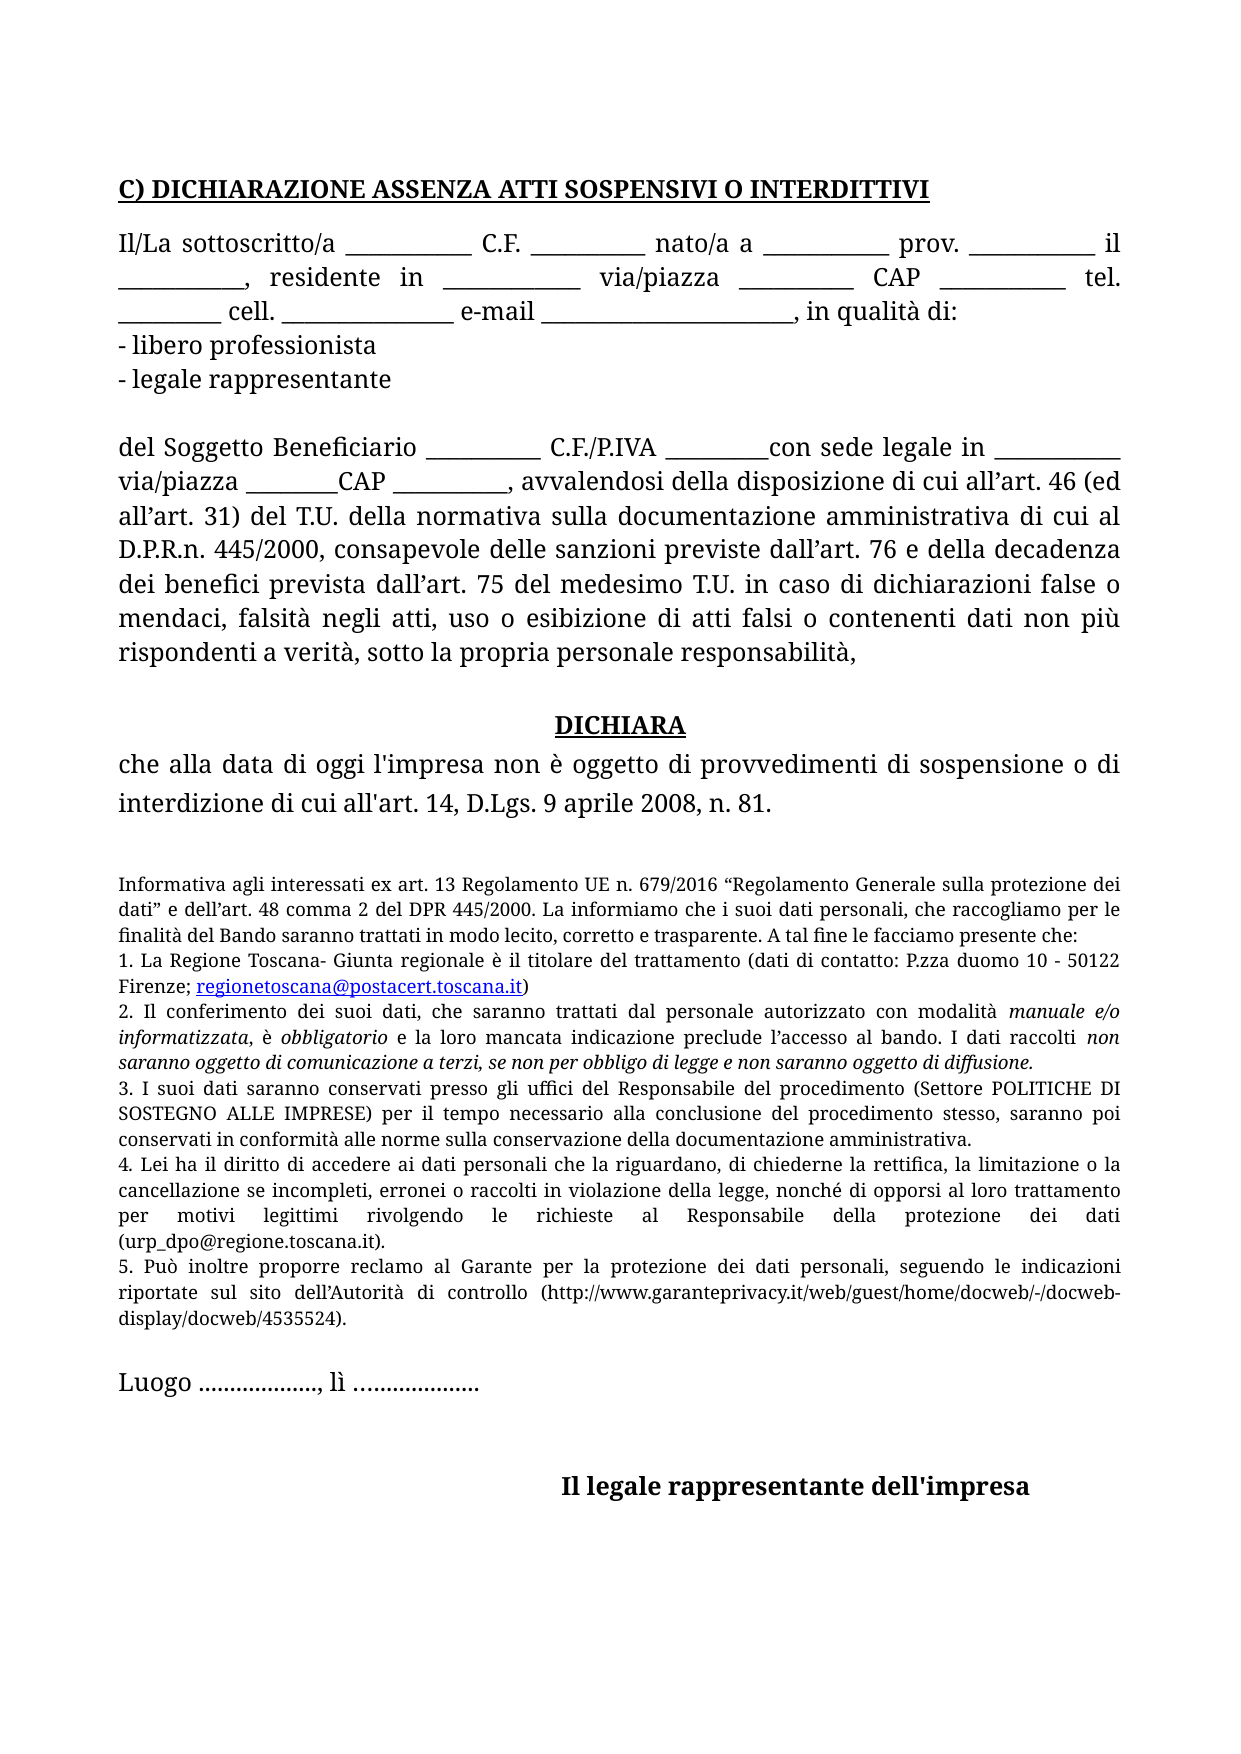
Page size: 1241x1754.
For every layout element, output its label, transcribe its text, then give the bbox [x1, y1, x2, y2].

text Il/La sottoscritto/a ___________ C.F. __________ nato/a a ___________ prov. ___________ il ___________, residente in ____________ via/piazza __________ CAP ___________ tel. _________ cell. _______________ e-mail ______________________, in qualità di: [118, 226, 1122, 328]
text DICHIARA [118, 708, 1122, 742]
text Informativa agli interessati ex art. 13 Regolamento UE n. 679/2016 “Regolamento Generale sulla protezione dei dati” e dell’art. 48 comma 2 del DPR 445/2000. La informiamo che i suoi dati personali, che raccogliamo per le finalità del Bando saranno trattati in modo lecito, corretto e trasparente. A tal fine le facciamo presente che: [118, 871, 1122, 947]
text del Soggetto Beneficiario __________ C.F./P.IVA _________con sede legale in ___________ via/piazza ________CAP __________, avvalendosi della disposizione di cui all’art. 46 (ed all’art. 31) del T.U. della normativa sulla documentazione amministrativa di cui al D.P.R.n. 445/2000, consapevole delle sanzioni previste dall’art. 76 e della decadenza dei benefici prevista dall’art. 75 del medesimo T.U. in caso di dichiarazioni false o mendaci, falsità negli atti, uso o esibizione di atti falsi o contenenti dati non più rispondenti a verità, sotto la propria personale responsabilità, [118, 430, 1122, 668]
text 3. I suoi dati saranno conservati presso gli uffici del Responsabile del procedimento (Settore POLITICHE DI SOSTEGNO ALLE IMPRESE) per il tempo necessario alla conclusione del procedimento stesso, saranno poi conservati in conformità alle norme sulla conservazione della documentazione amministrativa. [118, 1075, 1122, 1152]
text Il legale rappresentante dell'impresa [118, 1472, 1122, 1501]
text che alla data di oggi l'impresa non è oggetto di provvedimenti di sospensione o di interdizione di cui all'art. 14, D.Lgs. 9 aprile 2008, n. 81. [118, 747, 1122, 820]
text C) DICHIARAZIONE ASSENZA ATTI SOSPENSIVI O INTERDITTIVI [118, 172, 1122, 206]
text 4. Lei ha il diritto di accedere ai dati personali che la riguardano, di chiederne la rettifica, la limitazione o la cancellazione se incompleti, erronei o raccolti in violazione della legge, nonché di opporsi al loro trattamento per motivi legittimi rivolgendo le richieste al Responsabile della protezione dei dati (urp_dpo@regione.toscana.it). [118, 1152, 1122, 1254]
text - legale rappresentante [118, 362, 1122, 396]
text 1. La Regione Toscana- Giunta regionale è il titolare del trattamento (dati di contatto: P.zza duomo 10 - 50122 Firenze; regionetoscana@postacert.toscana.it) [118, 947, 1122, 998]
text - libero professionista [118, 328, 1122, 362]
text Luogo ..................., lì …................. [118, 1364, 1122, 1398]
text 5. Può inoltre proporre reclamo al Garante per la protezione dei dati personali, seguendo le indicazioni riportate sul sito dell’Autorità di controllo (http://www.garanteprivacy.it/web/guest/home/docweb/-/docweb-display/docweb/4535524). [118, 1254, 1122, 1330]
text 2. Il conferimento dei suoi dati, che saranno trattati dal personale autorizzato con modalità manuale e/o informatizzata, è obbligatorio e la loro mancata indicazione preclude l’accesso al bando. I dati raccolti non saranno oggetto di comunicazione a terzi, se non per obbligo di legge e non saranno oggetto di diffusione. [118, 998, 1122, 1075]
